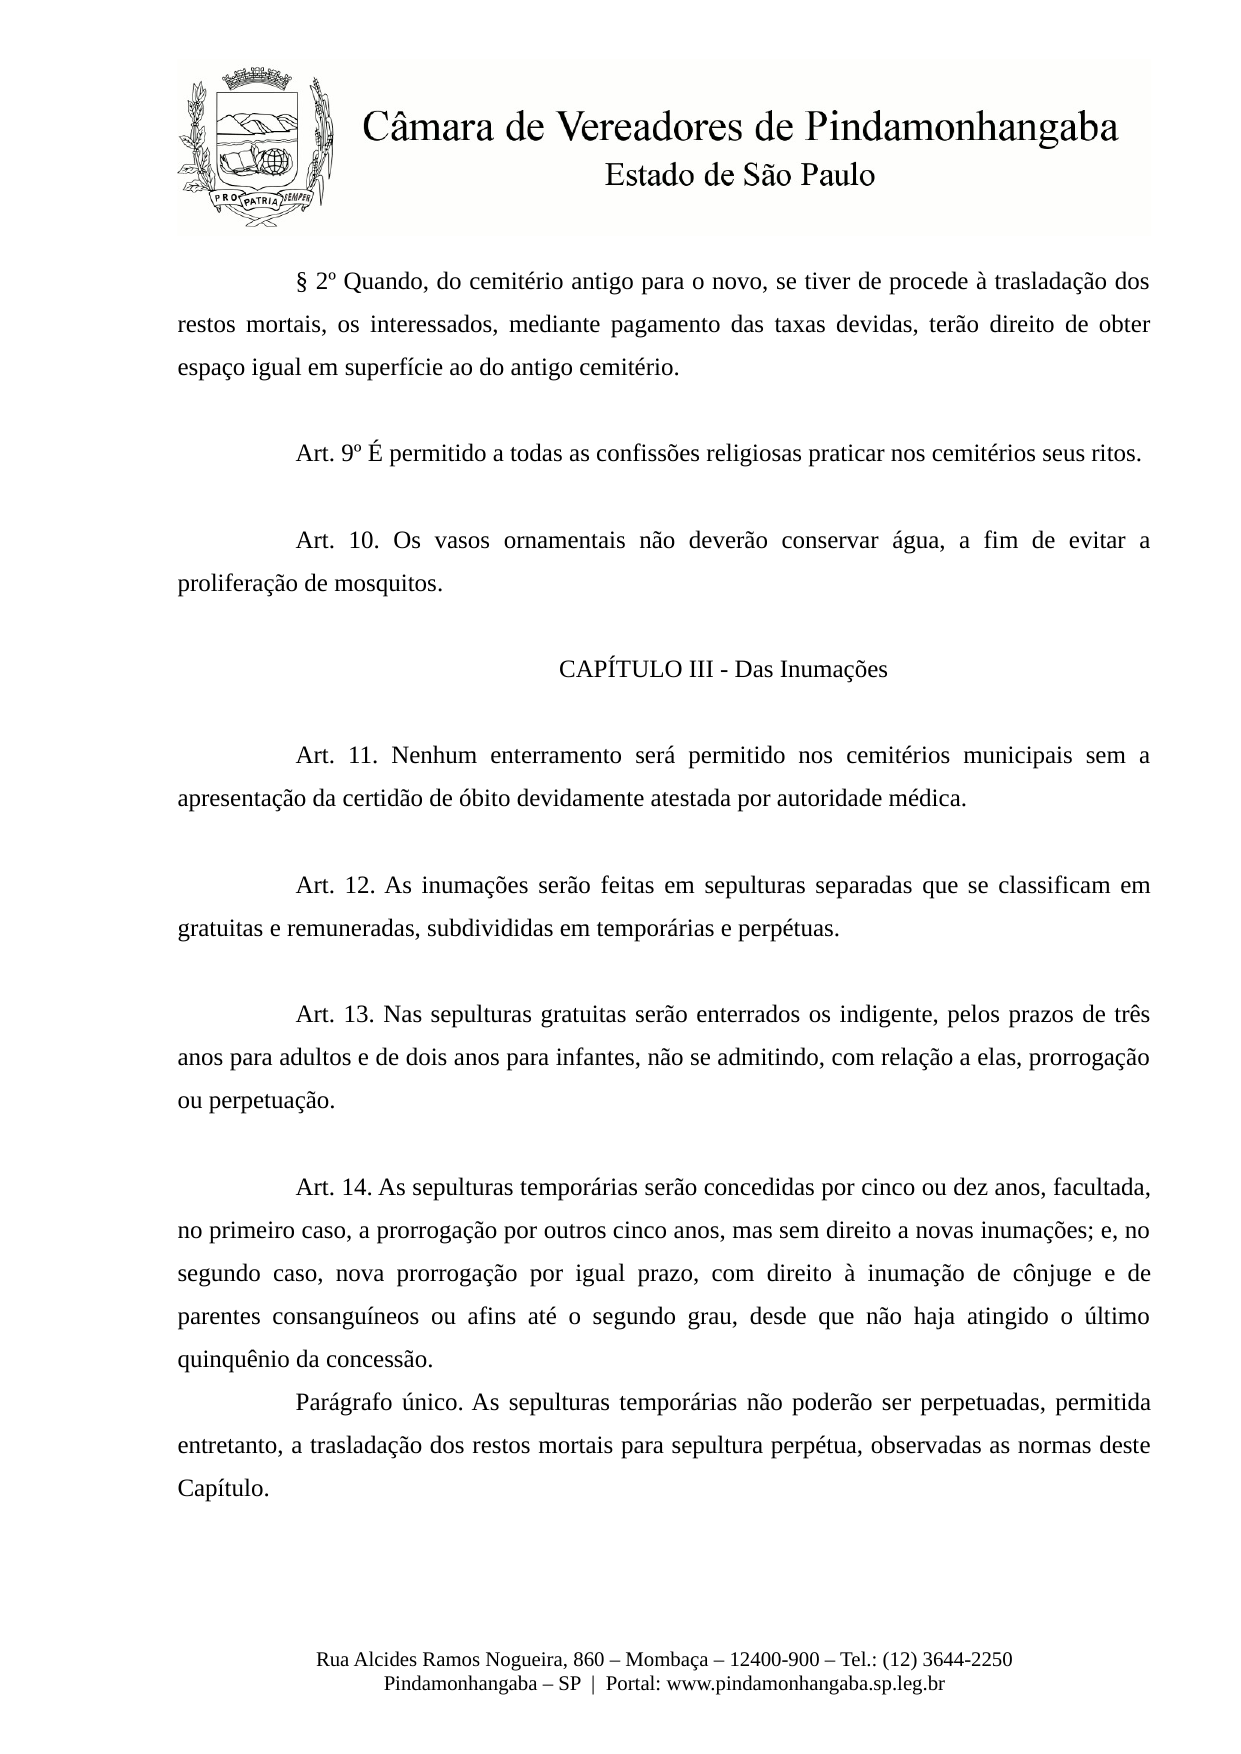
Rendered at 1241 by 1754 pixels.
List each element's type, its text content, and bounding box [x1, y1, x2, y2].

text Art. 14. As sepulturas temporárias serão concedidas por cinco ou dez anos, facultada, no primeiro caso, a prorrogação por outros cinco anos, mas sem direito a novas inumações; e, no segundo caso, nova prorrogação por igual prazo, com direito à inumação de cônjuge e de parentes consanguíneos ou afins até o segundo grau, desde que não haja atingido o último quinquênio da concessão. [177, 1172, 1152, 1373]
text Art. 13. Nas sepulturas gratuitas serão enterrados os indigente, pelos prazos de três anos para adultos e de dois anos para infantes, não se admitindo, com relação a elas, prorrogação ou perpetuação. [177, 999, 1152, 1114]
text Parágrafo único. As sepulturas temporárias não poderão ser perpetuadas, permitida entretanto, a trasladação dos restos mortais para sepultura perpétua, observadas as normas deste Capítulo. [177, 1387, 1152, 1502]
picture [177, 59, 1152, 236]
text § 2º Quando, do cemitério antigo para o novo, se tiver de procede à trasladação dos restos mortais, os interessados, mediante pagamento das taxas devidas, terão direito de obter espaço igual em superfície ao do antigo cemitério. [177, 266, 1152, 381]
text Art. 11. Nenhum enterramento será permitido nos cemitérios municipais sem a apresentação da certidão de óbito devidamente atestada por autoridade médica. [177, 740, 1152, 812]
text Art. 9º É permitido a todas as confissões religiosas praticar nos cemitérios seus ritos. [177, 438, 1152, 467]
text Art. 12. As inumações serão feitas em sepulturas separadas que se classificam em gratuitas e remuneradas, subdivididas em temporárias e perpétuas. [177, 870, 1152, 942]
text CAPÍTULO III - Das Inumações [177, 654, 1152, 683]
text Art. 10. Os vasos ornamentais não deverão conservar água, a fim de evitar a proliferação de mosquitos. [177, 525, 1152, 597]
